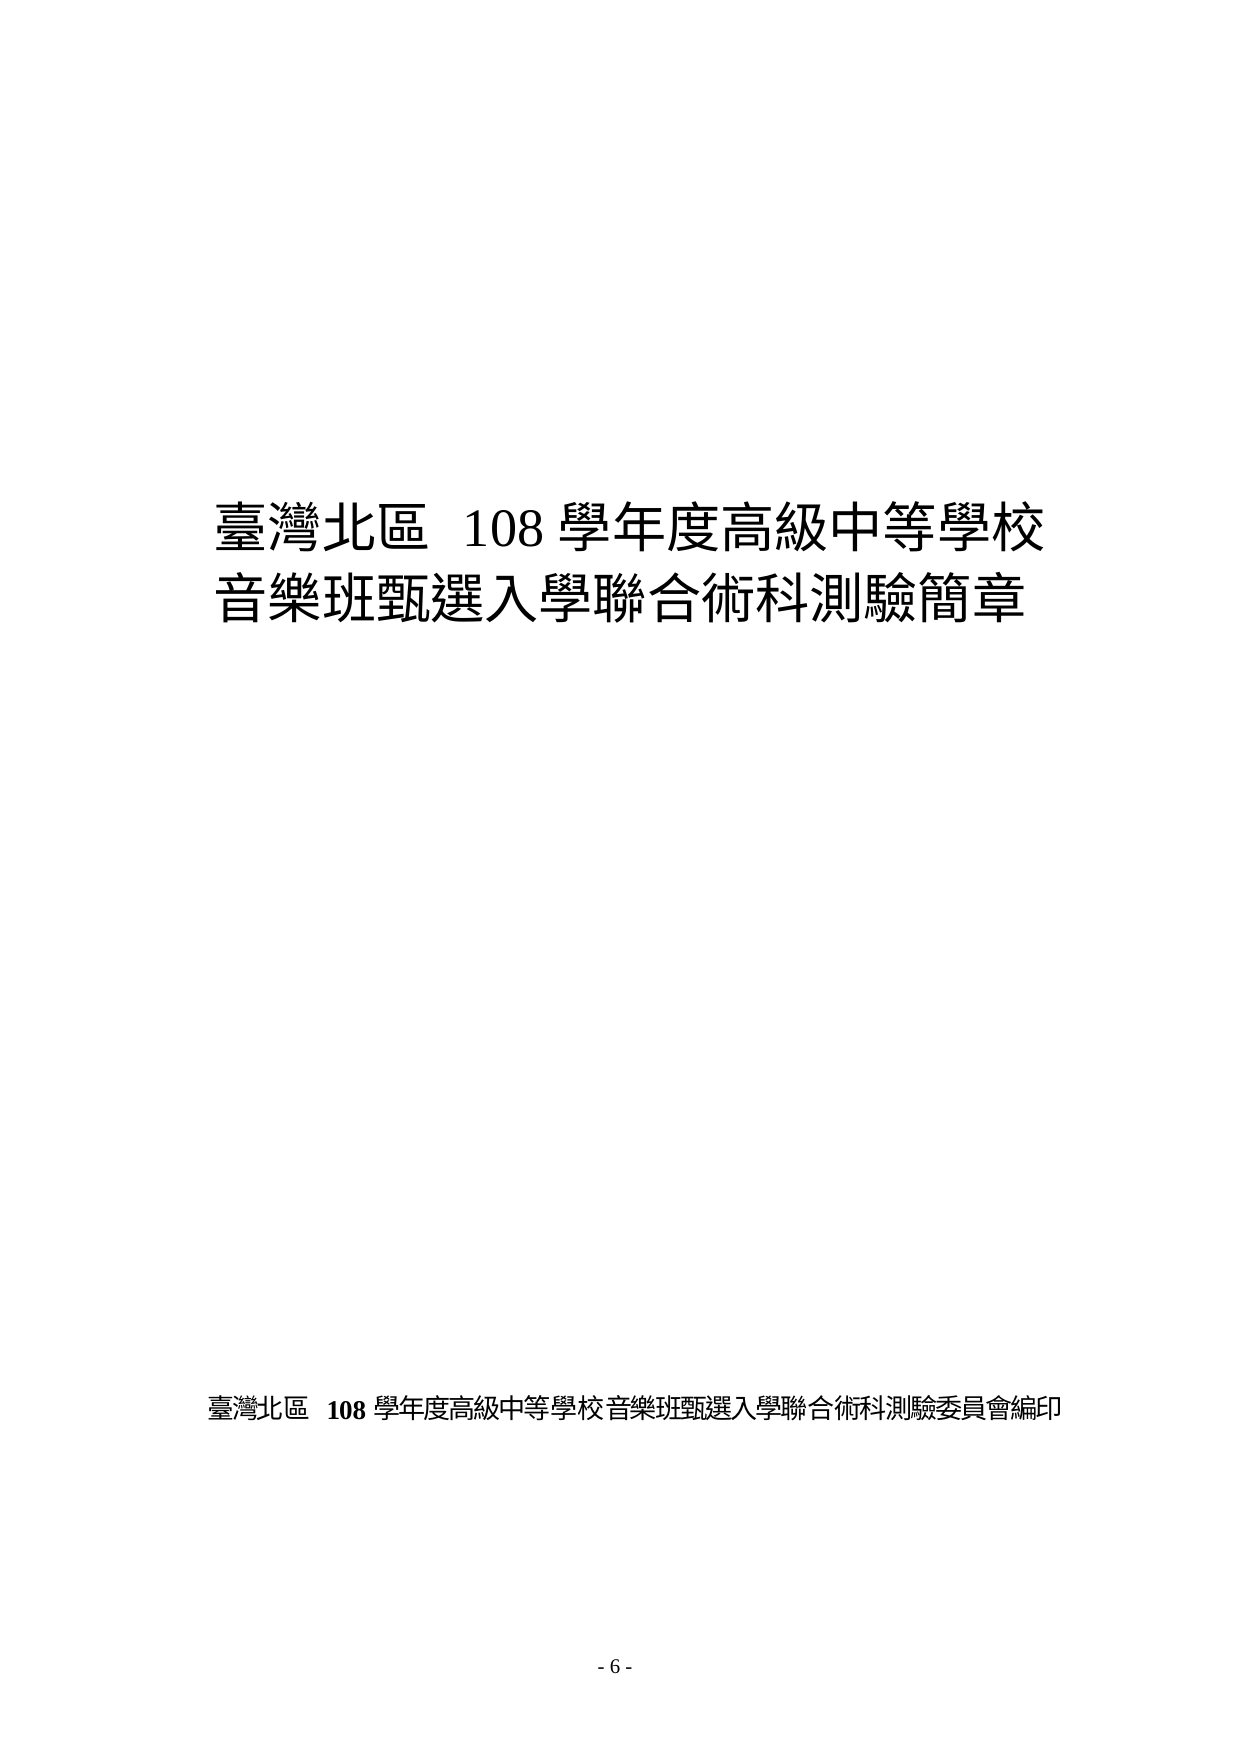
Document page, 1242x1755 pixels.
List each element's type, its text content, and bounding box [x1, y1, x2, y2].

text 臺灣北區 108 學年度高級中等學校音樂班甄選入學聯合術科測驗委員會編印 [207, 1389, 1069, 1427]
text 音樂班甄選入學聯合術科測驗簡章 [213, 558, 1069, 628]
text 臺灣北區 108 學年度高級中等學校 [213, 496, 1069, 558]
